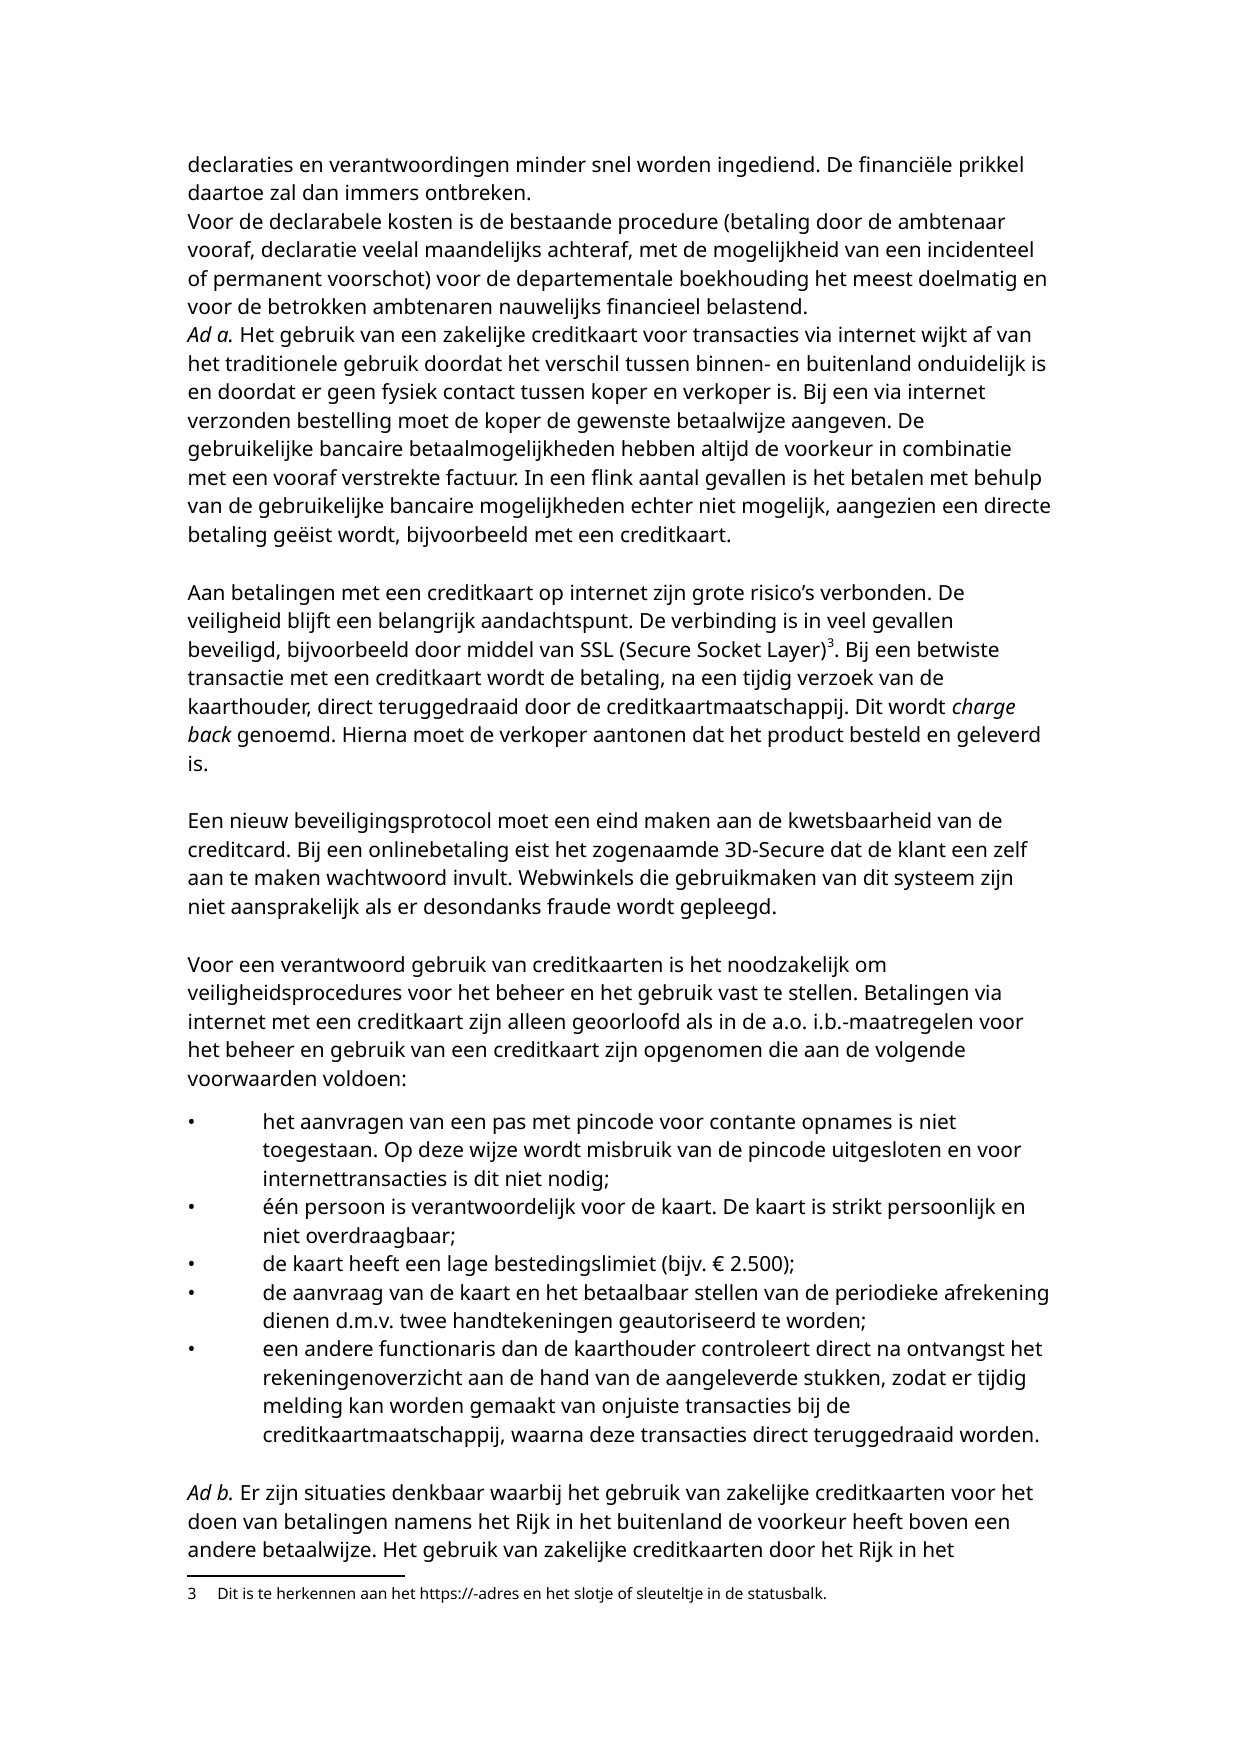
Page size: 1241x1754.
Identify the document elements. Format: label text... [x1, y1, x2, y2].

text Voor een verantwoord gebruik van creditkaarten is het noodzakelijk om veiligheidsprocedures voor het beheer en het gebruik vast te stellen. Betalingen via internet met een creditkaart zijn alleen geoorloofd als in de a.o. i.b.-maatregelen voor het beheer en gebruik van een creditkaart zijn opgenomen die aan de volgende voorwaarden voldoen: [187, 950, 1053, 1092]
text Ad a. Het gebruik van een zakelijke creditkaart voor transacties via internet wijkt af van het traditionele gebruik doordat het verschil tussen binnen- en buitenland onduidelijk is en doordat er geen fysiek contact tussen koper en verkoper is. Bij een via internet verzonden bestelling moet de koper de gewenste betaalwijze aangeven. De gebruikelijke bancaire betaalmogelijkheden hebben altijd de voorkeur in combinatie met een vooraf verstrekte factuur. In een flink aantal gevallen is het betalen met behulp van de gebruikelijke bancaire mogelijkheden echter niet mogelijk, aangezien een directe betaling geëist wordt, bijvoorbeeld met een creditkaart. [187, 321, 1053, 548]
text Een nieuw beveiligingsprotocol moet een eind maken aan de kwetsbaarheid van de creditcard. Bij een onlinebetaling eist het zogenaamde 3D-Secure dat de klant een zelf aan te maken wachtwoord invult. Webwinkels die gebruikmaken van dit systeem zijn niet aansprakelijk als er desondanks fraude wordt gepleegd. [187, 807, 1053, 920]
list één persoon is verantwoordelijk voor de kaart. De kaart is strikt persoonlijk en niet overdraagbaar; [187, 1192, 1053, 1249]
text Ad b. Er zijn situaties denkbaar waarbij het gebruik van zakelijke creditkaarten voor het doen van betalingen namens het Rijk in het buitenland de voorkeur heeft boven een andere betaalwijze. Het gebruik van zakelijke creditkaarten door het Rijk in het [187, 1478, 1053, 1564]
text Voor de declarabele kosten is de bestaande procedure (betaling door de ambtenaar vooraf, declaratie veelal maandelijks achteraf, met de mogelijkheid van een incidenteel of permanent voorschot) voor de departementale boekhouding het meest doelmatig en voor de betrokken ambtenaren nauwelijks financieel belastend. [187, 207, 1053, 321]
list het aanvragen van een pas met pincode voor contante opnames is niet toegestaan. Op deze wijze wordt misbruik van de pincode uitgesloten en voor internettransacties is dit niet nodig; [187, 1107, 1053, 1192]
list de kaart heeft een lage bestedingslimiet (bijv. € 2.500); [187, 1249, 1053, 1278]
list een andere functionaris dan de kaarthouder controleert direct na ontvangst het rekeningenoverzicht aan de hand van de aangeleverde stukken, zodat er tijdig melding kan worden gemaakt van onjuiste transacties bij de creditkaartmaatschappij, waarna deze transacties direct teruggedraaid worden. [187, 1334, 1053, 1448]
text Dit is te herkennen aan het https://-adres en het slotje of sleuteltje in de statusbalk. [187, 1575, 1053, 1604]
text declaraties en verantwoordingen minder snel worden ingediend. De financiële prikkel daartoe zal dan immers ontbreken. [187, 150, 1053, 207]
text Aan betalingen met een creditkaart op internet zijn grote risico’s verbonden. De veiligheid blijft een belangrijk aandachtspunt. De verbinding is in veel gevallen beveiligd, bijvoorbeeld door middel van SSL (Secure Socket Layer). Bij een betwiste transactie met een creditkaart wordt de betaling, na een tijdig verzoek van de kaarthouder, direct teruggedraaid door de creditkaartmaatschappij. Dit wordt charge back genoemd. Hierna moet de verkoper aantonen dat het product besteld en geleverd is. [187, 578, 1053, 777]
list de aanvraag van de kaart en het betaalbaar stellen van de periodieke afrekening dienen d.m.v. twee handtekeningen geautoriseerd te worden; [187, 1278, 1053, 1334]
